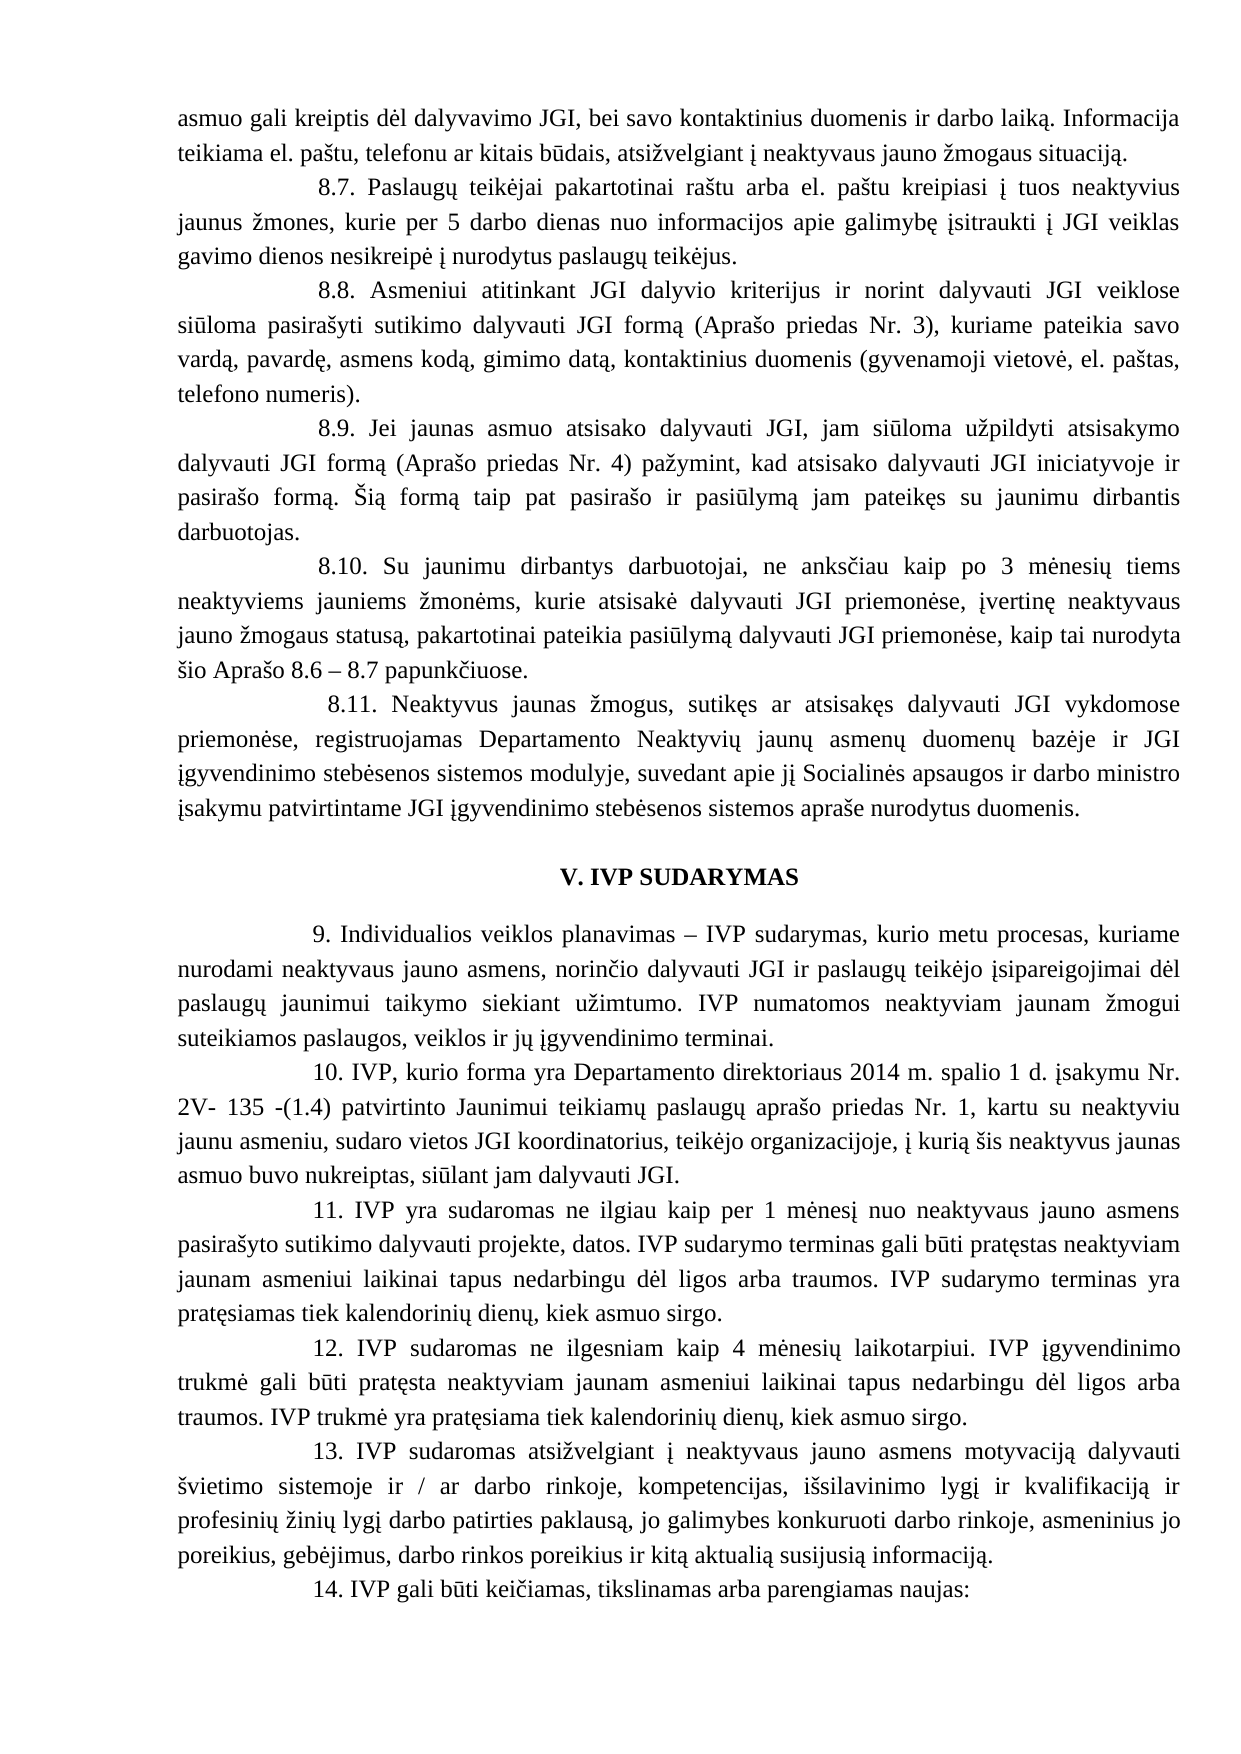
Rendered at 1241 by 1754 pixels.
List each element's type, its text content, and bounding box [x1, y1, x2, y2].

text 12. IVP sudaromas ne ilgesniam kaip 4 mėnesių laikotarpiui. IVP įgyvendinimo trukmė gali būti pratęsta neaktyviam jaunam asmeniui laikinai tapus nedarbingu dėl ligos arba traumos. IVP trukmė yra pratęsiama tiek kalendorinių dienų, kiek asmuo sirgo. [177, 1333, 1181, 1431]
text 11. IVP yra sudaromas ne ilgiau kaip per 1 mėnesį nuo neaktyvaus jauno asmens pasirašyto sutikimo dalyvauti projekte, datos. IVP sudarymo terminas gali būti pratęstas neaktyviam jaunam asmeniui laikinai tapus nedarbingu dėl ligos arba traumos. IVP sudarymo terminas yra pratęsiamas tiek kalendorinių dienų, kiek asmuo sirgo. [177, 1195, 1181, 1327]
text 8.7. Paslaugų teikėjai pakartotinai raštu arba el. paštu kreipiasi į tuos neaktyvius jaunus žmones, kurie per 5 darbo dienas nuo informacijos apie galimybę įsitraukti į JGI veiklas gavimo dienos nesikreipė į nurodytus paslaugų teikėjus. [177, 172, 1181, 270]
text 8.8. Asmeniui atitinkant JGI dalyvio kriterijus ir norint dalyvauti JGI veiklose siūloma pasirašyti sutikimo dalyvauti JGI formą (Aprašo priedas Nr. 3), kuriame pateikia savo vardą, pavardę, asmens kodą, gimimo datą, kontaktinius duomenis (gyvenamoji vietovė, el. paštas, telefono numeris). [177, 276, 1181, 408]
text 13. IVP sudaromas atsižvelgiant į neaktyvaus jauno asmens motyvaciją dalyvauti švietimo sistemoje ir / ar darbo rinkoje, kompetencijas, išsilavinimo lygį ir kvalifikaciją ir profesinių žinių lygį darbo patirties paklausą, jo galimybes konkuruoti darbo rinkoje, asmeninius jo poreikius, gebėjimus, darbo rinkos poreikius ir kitą aktualią susijusią informaciją. [177, 1436, 1181, 1568]
text 8.10. Su jaunimu dirbantys darbuotojai, ne anksčiau kaip po 3 mėnesių tiems neaktyviems jauniems žmonėms, kurie atsisakė dalyvauti JGI priemonėse, įvertinę neaktyvaus jauno žmogaus statusą, pakartotinai pateikia pasiūlymą dalyvauti JGI priemonėse, kaip tai nurodyta šio Aprašo 8.6 – 8.7 papunkčiuose. [177, 551, 1181, 683]
text 10. IVP, kurio forma yra Departamento direktoriaus 2014 m. spalio 1 d. įsakymu Nr. 2V- 135 -(1.4) patvirtinto Jaunimui teikiamų paslaugų aprašo priedas Nr. 1, kartu su neaktyviu jaunu asmeniu, sudaro vietos JGI koordinatorius, teikėjo organizacijoje, į kurią šis neaktyvus jaunas asmuo buvo nukreiptas, siūlant jam dalyvauti JGI. [177, 1057, 1181, 1189]
text asmuo gali kreiptis dėl dalyvavimo JGI, bei savo kontaktinius duomenis ir darbo laiką. Informacija teikiama el. paštu, telefonu ar kitais būdais, atsižvelgiant į neaktyvaus jauno žmogaus situaciją. [177, 103, 1181, 166]
text 8.11. Neaktyvus jaunas žmogus, sutikęs ar atsisakęs dalyvauti JGI vykdomose priemonėse, registruojamas Departamento Neaktyvių jaunų asmenų duomenų bazėje ir JGI įgyvendinimo stebėsenos sistemos modulyje, suvedant apie jį Socialinės apsaugos ir darbo ministro įsakymu patvirtintame JGI įgyvendinimo stebėsenos sistemos apraše nurodytus duomenis. [177, 689, 1181, 821]
text V. IVP SUDARYMAS [177, 862, 1181, 890]
text 14. IVP gali būti keičiamas, tikslinamas arba parengiamas naujas: [177, 1574, 1181, 1603]
text 9. Individualios veiklos planavimas – IVP sudarymas, kurio metu procesas, kuriame nurodami neaktyvaus jauno asmens, norinčio dalyvauti JGI ir paslaugų teikėjo įsipareigojimai dėl paslaugų jaunimui taikymo siekiant užimtumo. IVP numatomos neaktyviam jaunam žmogui suteikiamos paslaugos, veiklos ir jų įgyvendinimo terminai. [177, 919, 1181, 1051]
text 8.9. Jei jaunas asmuo atsisako dalyvauti JGI, jam siūloma užpildyti atsisakymo dalyvauti JGI formą (Aprašo priedas Nr. 4) pažymint, kad atsisako dalyvauti JGI iniciatyvoje ir pasirašo formą. Šią formą taip pat pasirašo ir pasiūlymą jam pateikęs su jaunimu dirbantis darbuotojas. [177, 413, 1181, 546]
